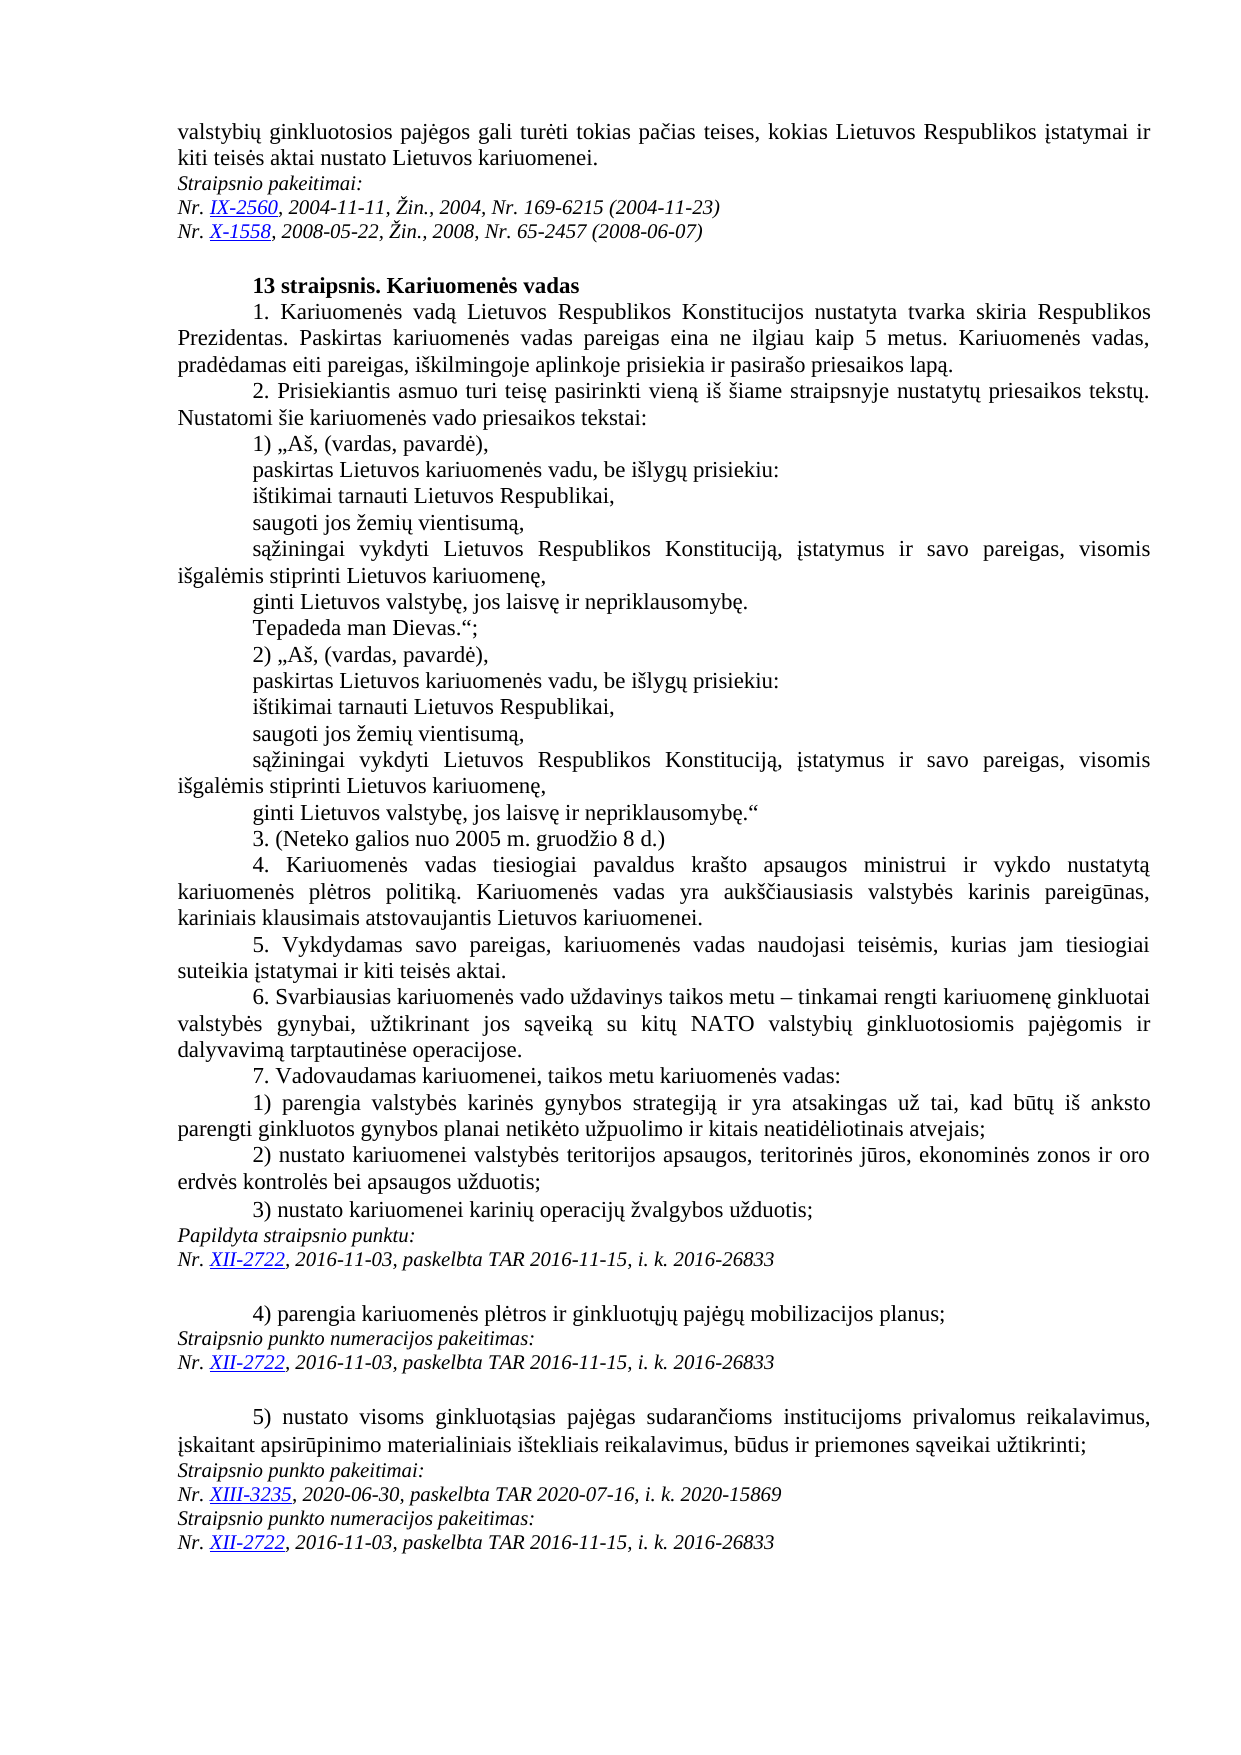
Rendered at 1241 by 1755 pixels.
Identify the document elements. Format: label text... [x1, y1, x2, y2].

text 3. (Neteko galios nuo 2005 m. gruodžio 8 d.) [177, 825, 1152, 852]
text ginti Lietuvos valstybę, jos laisvę ir nepriklausomybę.“ [177, 799, 1152, 825]
text 2) „Aš, (vardas, pavardė), [177, 641, 1152, 667]
text Nr. X-1558, 2008-05-22, Žin., 2008, Nr. 65-2457 (2008-06-07) [177, 219, 1152, 243]
text sąžiningai vykdyti Lietuvos Respublikos Konstituciją, įstatymus ir savo pareigas, visomis išgalėmis stiprinti Lietuvos kariuomenę, [177, 746, 1152, 799]
text 13 straipsnis. Kariuomenės vadas [177, 272, 1152, 298]
text saugoti jos žemių vientisumą, [177, 509, 1152, 535]
text 1. Kariuomenės vadą Lietuvos Respublikos Konstitucijos nustatyta tvarka skiria Respublikos Prezidentas. Paskirtas kariuomenės vadas pareigas eina ne ilgiau kaip 5 metus. Kariuomenės vadas, pradėdamas eiti pareigas, iškilmingoje aplinkoje prisiekia ir pasirašo priesaikos lapą. [177, 298, 1152, 377]
text Nr. XIII-3235, 2020-06-30, paskelbta TAR 2020-07-16, i. k. 2020-15869 [177, 1482, 1152, 1506]
text 6. Svarbiausias kariuomenės vado uždavinys taikos metu – tinkamai rengti kariuomenę ginkluotai valstybės gynybai, užtikrinant jos sąveiką su kitų NATO valstybių ginkluotosiomis pajėgomis ir dalyvavimą tarptautinėse operacijose. [177, 983, 1152, 1062]
text Straipsnio pakeitimai: [177, 171, 1152, 195]
text Straipsnio punkto pakeitimai: [177, 1458, 1152, 1482]
text paskirtas Lietuvos kariuomenės vadu, be išlygų prisiekiu: [177, 667, 1152, 693]
text Straipsnio punkto numeracijos pakeitimas: [177, 1506, 1152, 1530]
text Tepadeda man Dievas.“; [177, 614, 1152, 641]
text paskirtas Lietuvos kariuomenės vadu, be išlygų prisiekiu: [177, 456, 1152, 483]
text Straipsnio punkto numeracijos pakeitimas: [177, 1326, 1152, 1350]
text 4. Kariuomenės vadas tiesiogiai pavaldus krašto apsaugos ministrui ir vykdo nustatytą kariuomenės plėtros politiką. Kariuomenės vadas yra aukščiausiasis valstybės karinis pareigūnas, kariniais klausimais atstovaujantis Lietuvos kariuomenei. [177, 852, 1152, 931]
text Papildyta straipsnio punktu: [177, 1223, 1152, 1247]
text saugoti jos žemių vientisumą, [177, 720, 1152, 746]
text ginti Lietuvos valstybę, jos laisvę ir nepriklausomybę. [177, 588, 1152, 614]
text 1) „Aš, (vardas, pavardė), [177, 430, 1152, 456]
text 2) nustato kariuomenei valstybės teritorijos apsaugos, teritorinės jūros, ekonominės zonos ir oro erdvės kontrolės bei apsaugos užduotis; [177, 1141, 1152, 1194]
text valstybių ginkluotosios pajėgos gali turėti tokias pačias teises, kokias Lietuvos Respublikos įstatymai ir kiti teisės aktai nustato Lietuvos kariuomenei. [177, 118, 1152, 171]
text 2. Prisiekiantis asmuo turi teisę pasirinkti vieną iš šiame straipsnyje nustatytų priesaikos tekstų. Nustatomi šie kariuomenės vado priesaikos tekstai: [177, 377, 1152, 430]
text 4) parengia kariuomenės plėtros ir ginkluotųjų pajėgų mobilizacijos planus; [177, 1300, 1152, 1326]
text sąžiningai vykdyti Lietuvos Respublikos Konstituciją, įstatymus ir savo pareigas, visomis išgalėmis stiprinti Lietuvos kariuomenę, [177, 535, 1152, 588]
text Nr. IX-2560, 2004-11-11, Žin., 2004, Nr. 169-6215 (2004-11-23) [177, 195, 1152, 219]
text ištikimai tarnauti Lietuvos Respublikai, [177, 483, 1152, 509]
text Nr. XII-2722, 2016-11-03, paskelbta TAR 2016-11-15, i. k. 2016-26833 [177, 1350, 1152, 1374]
text 5. Vykdydamas savo pareigas, kariuomenės vadas naudojasi teisėmis, kurias jam tiesiogiai suteikia įstatymai ir kiti teisės aktai. [177, 931, 1152, 983]
text 1) parengia valstybės karinės gynybos strategiją ir yra atsakingas už tai, kad būtų iš anksto parengti ginkluotos gynybos planai netikėto užpuolimo ir kitais neatidėliotinais atvejais; [177, 1089, 1152, 1141]
text Nr. XII-2722, 2016-11-03, paskelbta TAR 2016-11-15, i. k. 2016-26833 [177, 1530, 1152, 1554]
text 3) nustato kariuomenei karinių operacijų žvalgybos užduotis; [177, 1194, 1152, 1223]
text 5) nustato visoms ginkluotąsias pajėgas sudarančioms institucijoms privalomus reikalavimus, įskaitant apsirūpinimo materialiniais ištekliais reikalavimus, būdus ir priemones sąveikai užtikrinti; [177, 1403, 1152, 1458]
text 7. Vadovaudamas kariuomenei, taikos metu kariuomenės vadas: [177, 1062, 1152, 1089]
text Nr. XII-2722, 2016-11-03, paskelbta TAR 2016-11-15, i. k. 2016-26833 [177, 1247, 1152, 1271]
text ištikimai tarnauti Lietuvos Respublikai, [177, 693, 1152, 720]
